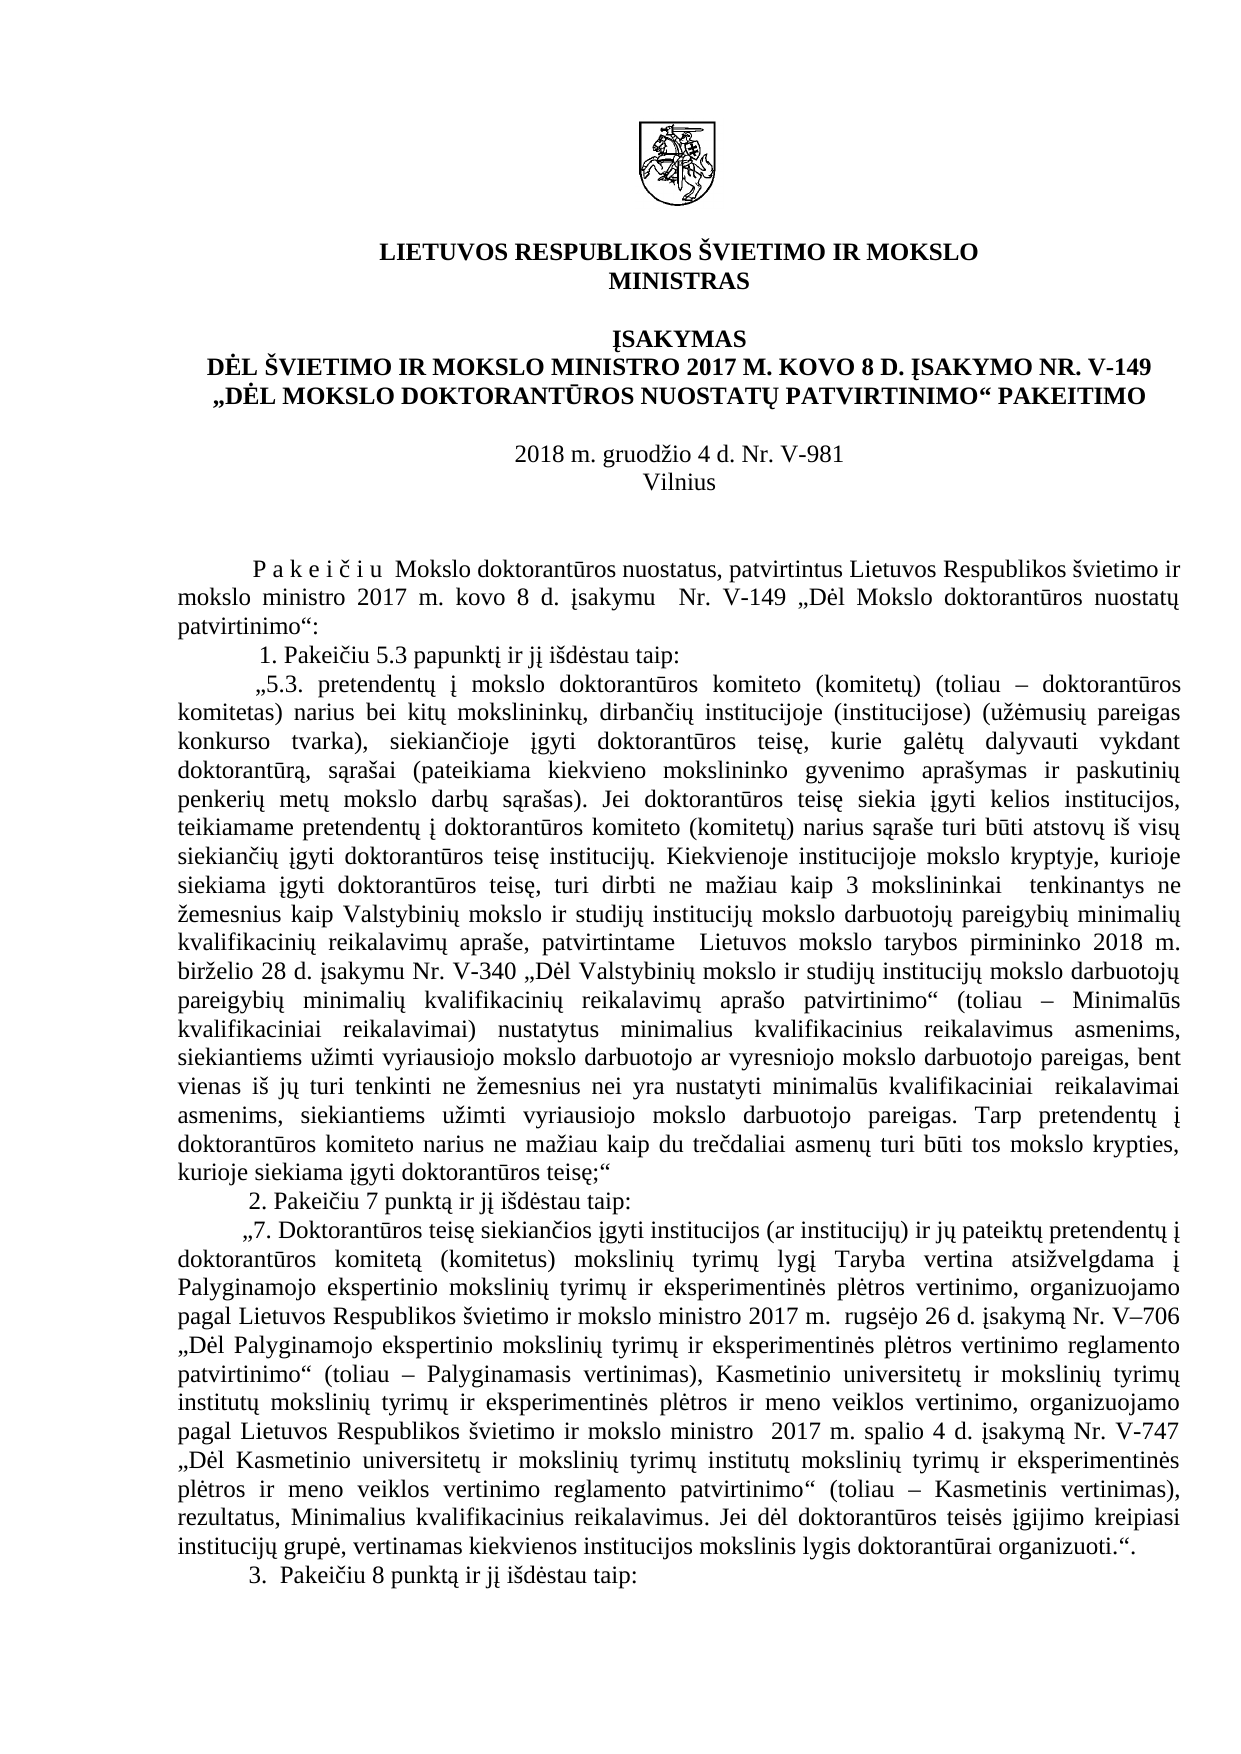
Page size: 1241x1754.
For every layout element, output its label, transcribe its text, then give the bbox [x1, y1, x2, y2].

text „5.3. pretendentų į mokslo doktorantūros komiteto (komitetų) (toliau – doktorantūros komitetas) narius bei kitų mokslininkų, dirbančių institucijoje (institucijose) (užėmusių pareigas konkurso tvarka), siekiančioje įgyti doktorantūros teisę, kurie galėtų dalyvauti vykdant doktorantūrą, sąrašai (pateikiama kiekvieno mokslininko gyvenimo aprašymas ir paskutinių penkerių metų mokslo darbų sąrašas). Jei doktorantūros teisę siekia įgyti kelios institucijos, teikiamame pretendentų į doktorantūros komiteto (komitetų) narius sąraše turi būti atstovų iš visų siekiančių įgyti doktorantūros teisę institucijų. Kiekvienoje institucijoje mokslo kryptyje, kurioje siekiama įgyti doktorantūros teisę, turi dirbti ne mažiau kaip 3 mokslininkai tenkinantys ne žemesnius kaip Valstybinių mokslo ir studijų institucijų mokslo darbuotojų pareigybių minimalių kvalifikacinių reikalavimų apraše, patvirtintame Lietuvos mokslo tarybos pirmininko 2018 m. birželio 28 d. įsakymu Nr. V-340 „Dėl Valstybinių mokslo ir studijų institucijų mokslo darbuotojų pareigybių minimalių kvalifikacinių reikalavimų aprašo patvirtinimo“ (toliau – Minimalūs kvalifikaciniai reikalavimai) nustatytus minimalius kvalifikacinius reikalavimus asmenims, siekiantiems užimti vyriausiojo mokslo darbuotojo ar vyresniojo mokslo darbuotojo pareigas, bent vienas iš jų turi tenkinti ne žemesnius nei yra nustatyti minimalūs kvalifikaciniai reikalavimai asmenims, siekiantiems užimti vyriausiojo mokslo darbuotojo pareigas. Tarp pretendentų į doktorantūros komiteto narius ne mažiau kaip du trečdaliai asmenų turi būti tos mokslo krypties, kurioje siekiama įgyti doktorantūros teisę;“ [177, 669, 1181, 1186]
text 3. Pakeičiu 8 punktą ir jį išdėstau taip: [177, 1560, 1181, 1589]
text P a k e i č i u Mokslo doktorantūros nuostatus, patvirtintus Lietuvos Respublikos švietimo ir mokslo ministro 2017 m. kovo 8 d. įsakymu Nr. V-149 „Dėl Mokslo doktorantūros nuostatų patvirtinimo“: [177, 554, 1181, 640]
text MINISTRAS [177, 266, 1181, 295]
text ĮSAKYMAS [177, 324, 1181, 352]
text Vilnius [177, 467, 1181, 496]
text LIETUVOS RESPUBLIKOS ŠVIETIMO IR MOKSLO [177, 237, 1181, 266]
text 2. Pakeičiu 7 punktą ir jį išdėstau taip: [177, 1186, 1181, 1215]
text DĖL ŠVIETIMO IR MOKSLO MINISTRO 2017 M. KOVO 8 D. ĮSAKYMO NR. V-149 „DĖL MOKSLO DOKTORANTŪROS NUOSTATŲ PATVIRTINIMO“ PAKEITIMO [177, 352, 1181, 410]
text 2018 m. gruodžio 4 d. Nr. V-981 [177, 439, 1181, 467]
text „7. Doktorantūros teisę siekiančios įgyti institucijos (ar institucijų) ir jų pateiktų pretendentų į doktorantūros komitetą (komitetus) mokslinių tyrimų lygį Taryba vertina atsižvelgdama į Palyginamojo ekspertinio mokslinių tyrimų ir eksperimentinės plėtros vertinimo, organizuojamo pagal Lietuvos Respublikos švietimo ir mokslo ministro 2017 m. rugsėjo 26 d. įsakymą Nr. V–706 „Dėl Palyginamojo ekspertinio mokslinių tyrimų ir eksperimentinės plėtros vertinimo reglamento patvirtinimo“ (toliau – Palyginamasis vertinimas), Kasmetinio universitetų ir mokslinių tyrimų institutų mokslinių tyrimų ir eksperimentinės plėtros ir meno veiklos vertinimo, organizuojamo pagal Lietuvos Respublikos švietimo ir mokslo ministro 2017 m. spalio 4 d. įsakymą Nr. V-747 „Dėl Kasmetinio universitetų ir mokslinių tyrimų institutų mokslinių tyrimų ir eksperimentinės plėtros ir meno veiklos vertinimo reglamento patvirtinimo“ (toliau – Kasmetinis vertinimas), rezultatus, Minimalius kvalifikacinius reikalavimus. Jei dėl doktorantūros teisės įgijimo kreipiasi institucijų grupė, vertinamas kiekvienos institucijos mokslinis lygis doktorantūrai organizuoti.“. [177, 1215, 1181, 1560]
text 1. Pakeičiu 5.3 papunktį ir jį išdėstau taip: [177, 640, 1181, 669]
